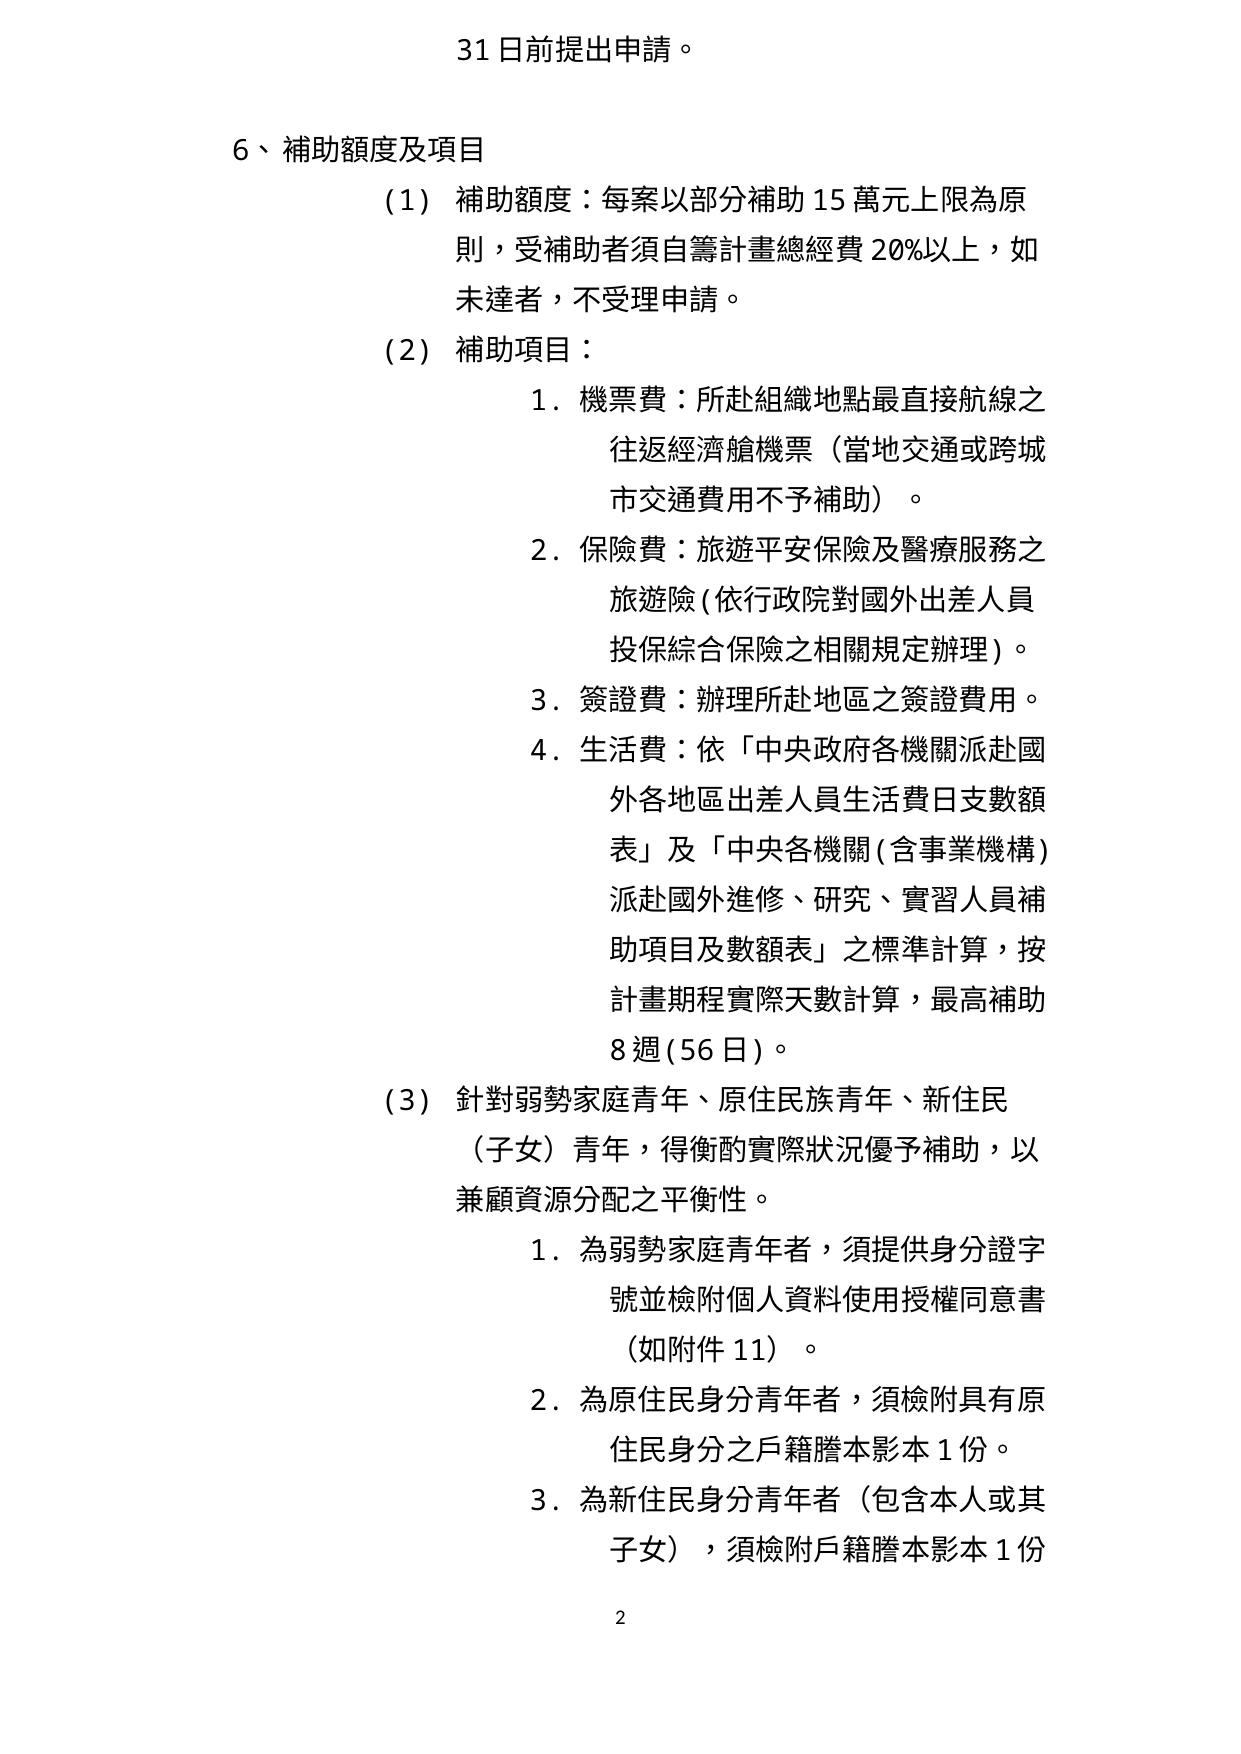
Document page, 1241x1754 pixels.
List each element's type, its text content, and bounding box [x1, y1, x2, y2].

list 保險費：旅遊平安保險及醫療服務之旅遊險(依行政院對國外出差人員投保綜合保險之相關規定辦理)。 [529, 521, 1053, 671]
list 針對弱勢家庭青年、原住民族青年、新住民（子女）青年，得衡酌實際狀況優予補助，以兼顧資源分配之平衡性。 [381, 1071, 1053, 1221]
list 機票費：所赴組織地點最直接航線之往返經濟艙機票（當地交通或跨城市交通費用不予補助）。 [529, 371, 1053, 521]
list 為原住民身分青年者，須檢附具有原住民身分之戶籍謄本影本1份。 [529, 1371, 1053, 1471]
list 為新住民身分青年者（包含本人或其子女），須檢附戶籍謄本影本1份 [529, 1471, 1053, 1571]
list 補助項目： [381, 321, 1053, 371]
list 為弱勢家庭青年者，須提供身分證字號並檢附個人資料使用授權同意書（如附件11）。 [529, 1221, 1053, 1371]
list 補助額度：每案以部分補助15萬元上限為原則，受補助者須自籌計畫總經費20%以上，如未達者，不受理申請。 [381, 171, 1053, 321]
list 補助額度及項目 [232, 121, 1053, 171]
list 31日前提出申請。 [381, 21, 1053, 71]
list 簽證費：辦理所赴地區之簽證費用。 [529, 671, 1053, 721]
list 生活費：依「中央政府各機關派赴國外各地區出差人員生活費日支數額表」及「中央各機關(含事業機構)派赴國外進修、研究、實習人員補助項目及數額表」之標準計算，按計畫期程實際天數計算，最高補助8週(56日)。 [529, 721, 1053, 1071]
